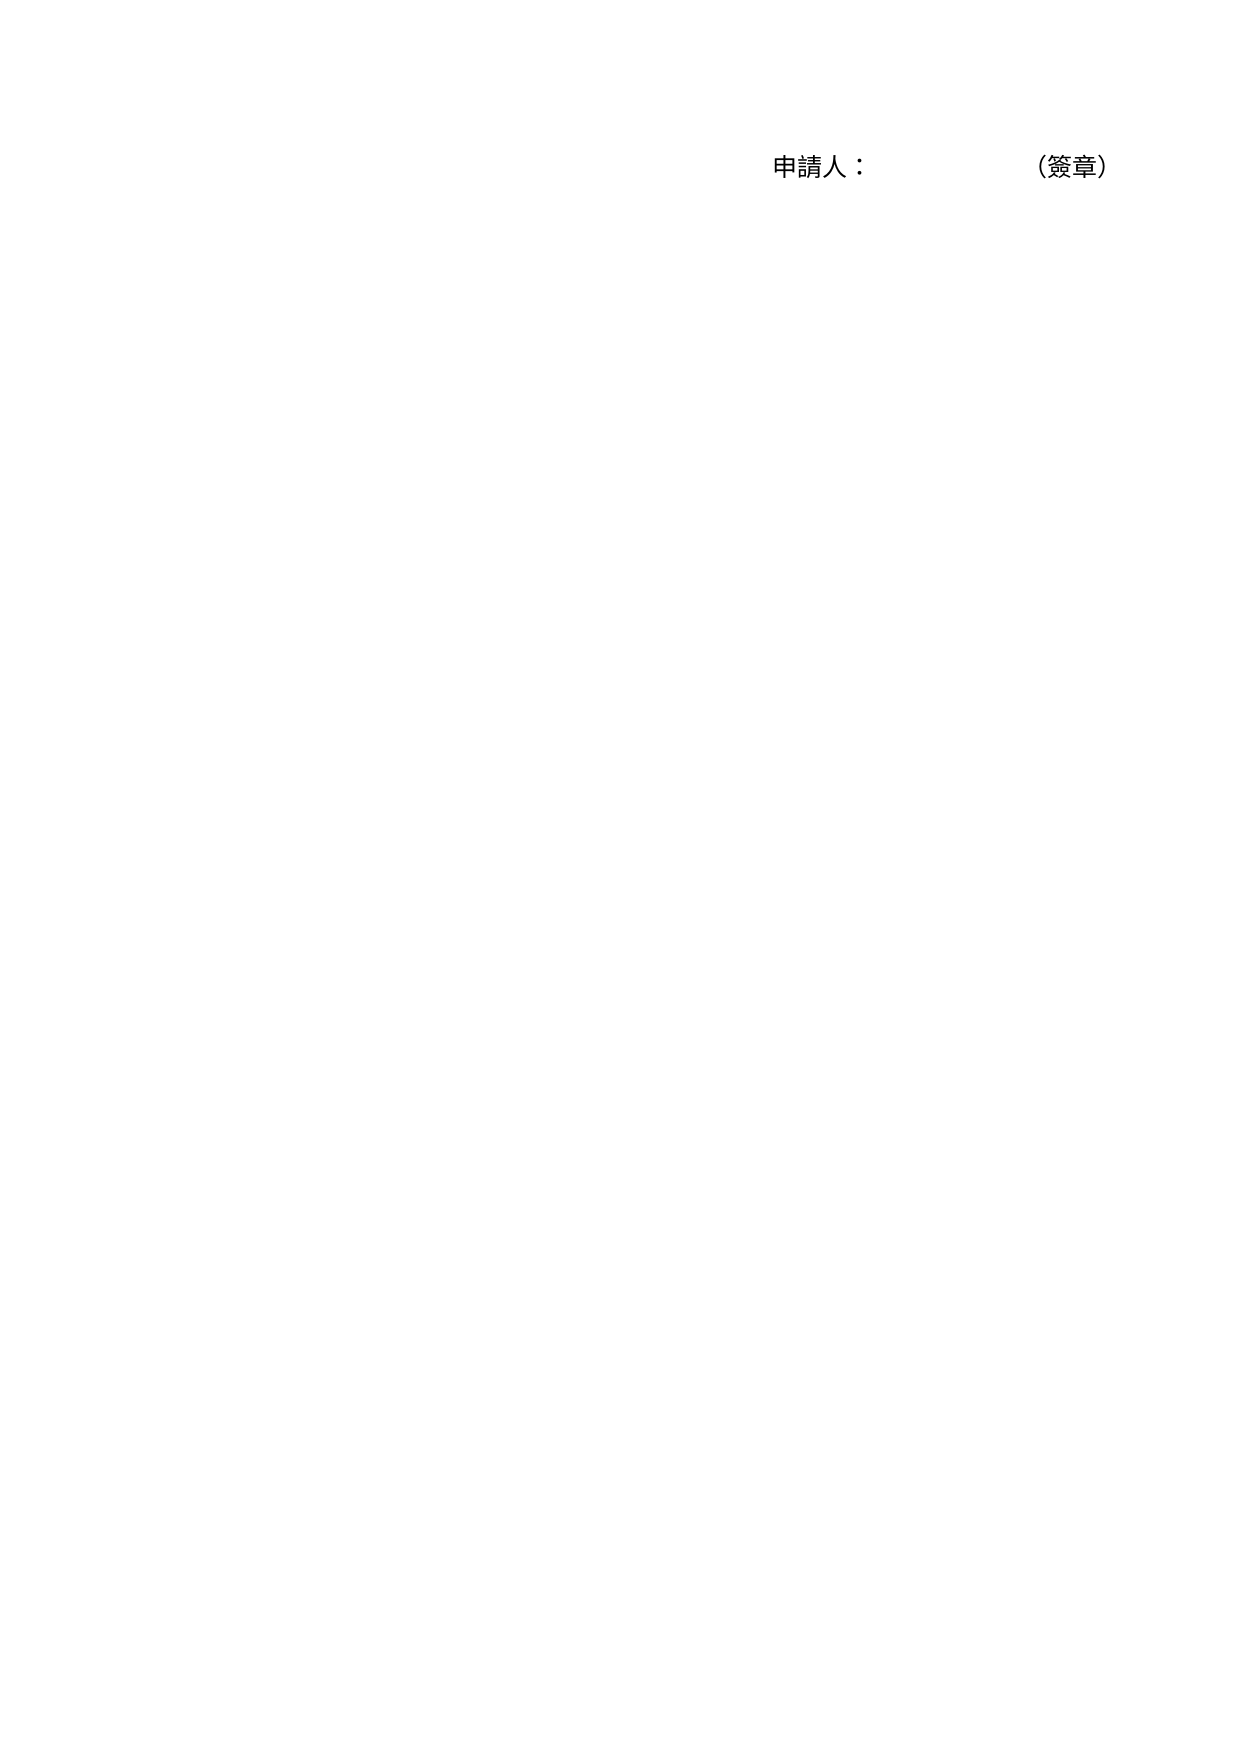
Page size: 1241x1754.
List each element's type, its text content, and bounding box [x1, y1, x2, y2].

text 申請人： （簽章） [118, 148, 1122, 184]
